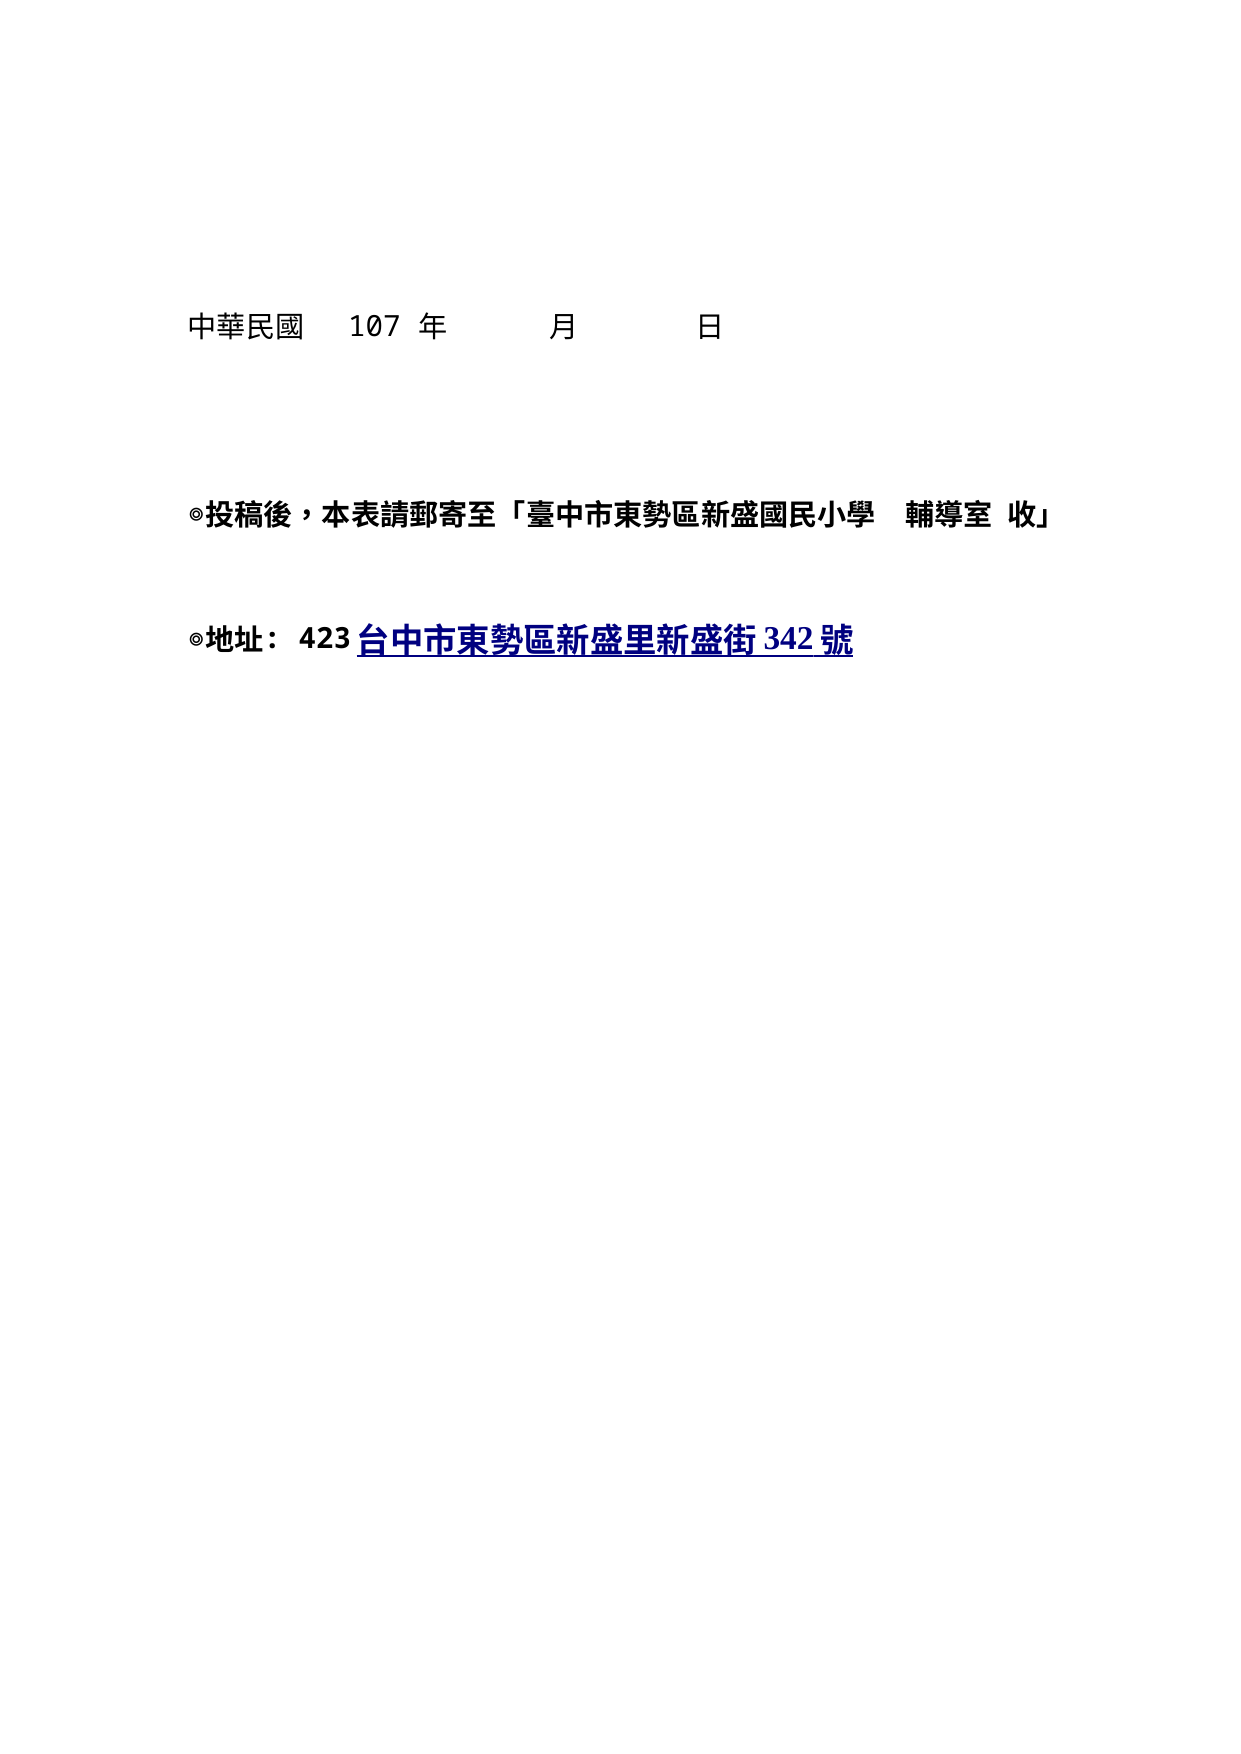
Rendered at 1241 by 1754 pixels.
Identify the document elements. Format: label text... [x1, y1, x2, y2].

text ◎地址: 423台中市東勢區新盛里新盛街342號 [187, 596, 1181, 658]
text 中華民國 107 年 月 日 [187, 283, 1181, 346]
text ◎投稿後，本表請郵寄至「臺中市東勢區新盛國民小學 輔導室 收」 [187, 471, 1181, 533]
